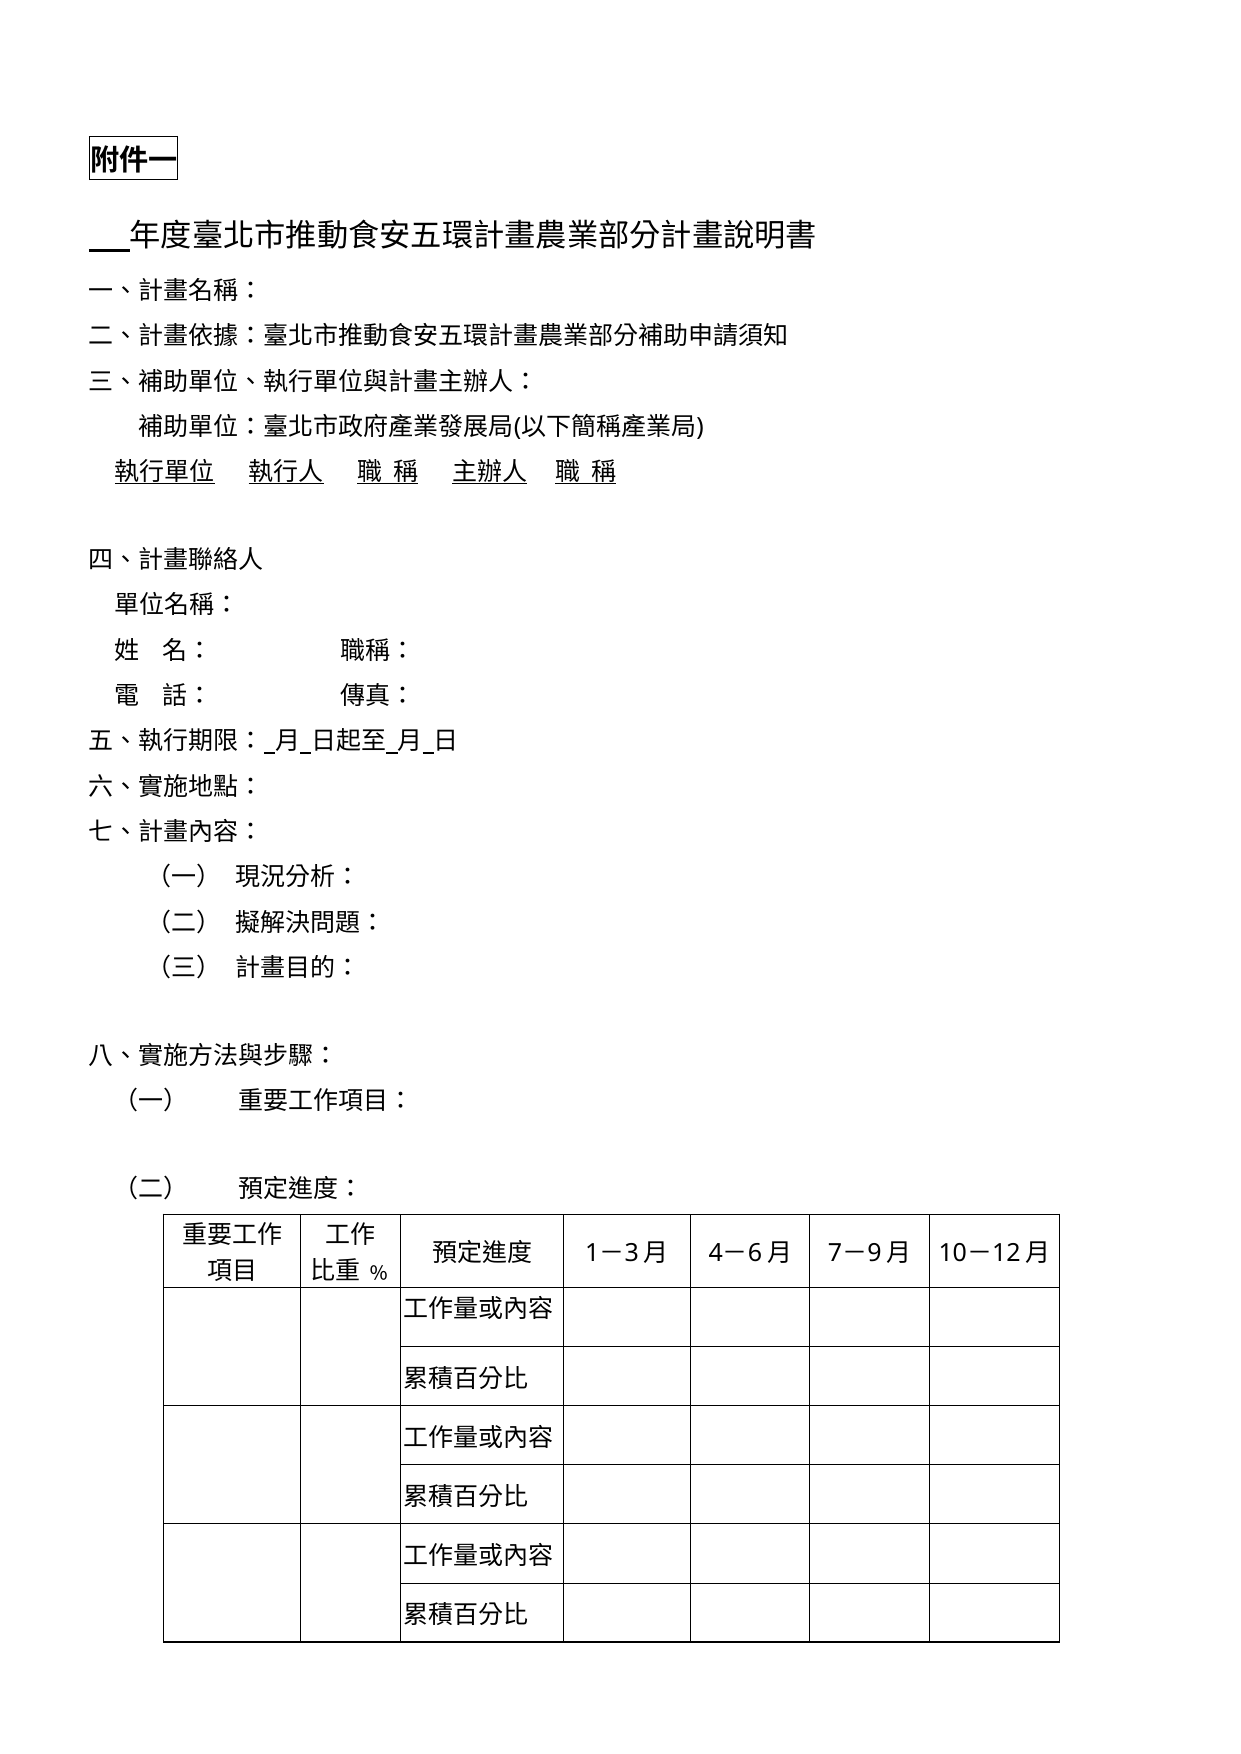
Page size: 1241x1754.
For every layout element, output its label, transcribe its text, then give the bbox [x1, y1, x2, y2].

table_header 預定進度 [401, 1215, 563, 1287]
table_cell [810, 1347, 929, 1405]
list 現況分析： [146, 857, 1137, 893]
table_cell 累積百分比 [401, 1584, 563, 1641]
text 附件一 [89, 120, 1137, 195]
list 擬解決問題： [146, 902, 1137, 938]
table_header 重要工作 項目 [164, 1215, 300, 1287]
text 執行單位 執行人 職 稱 主辦人 職 稱 [89, 452, 1137, 488]
list 重要工作項目： [114, 1080, 1137, 1117]
table_cell 累積百分比 [401, 1465, 563, 1523]
table_cell [930, 1584, 1059, 1641]
table_cell [691, 1524, 809, 1582]
table_cell [810, 1288, 929, 1346]
list 預定進度： [114, 1168, 1137, 1204]
table_cell [564, 1584, 690, 1641]
table_cell [930, 1347, 1059, 1405]
table_header 7－9月 [810, 1215, 929, 1287]
table_cell 工作量或內容 [401, 1524, 563, 1582]
table_cell [810, 1465, 929, 1523]
table_cell [810, 1406, 929, 1464]
text 單位名稱： [89, 585, 1137, 621]
table_cell [564, 1347, 690, 1405]
table_header 工作 比重 ﹪ [301, 1215, 400, 1287]
text 二、計畫依據：臺北市推動食安五環計畫農業部分補助申請須知 [89, 316, 1137, 352]
table_cell [691, 1347, 809, 1405]
table_cell [164, 1524, 300, 1641]
text 姓 名： 職稱： [89, 630, 1137, 666]
table_cell [301, 1524, 400, 1641]
table_header 4－6月 [691, 1215, 809, 1287]
table_cell [301, 1406, 400, 1523]
table_cell [691, 1465, 809, 1523]
table_cell [564, 1406, 690, 1464]
table_cell [564, 1288, 690, 1346]
table_cell [564, 1524, 690, 1582]
table_cell 工作量或內容 [401, 1406, 563, 1464]
table_cell [930, 1288, 1059, 1346]
table_cell [930, 1406, 1059, 1464]
text 三、補助單位、執行單位與計畫主辦人： [89, 361, 1137, 397]
text 電 話： 傳真： [89, 675, 1137, 712]
text 一、計畫名稱： [89, 270, 1137, 307]
text 五、執行期限： 月 日起至 月 日 [89, 721, 1137, 757]
table_cell [691, 1584, 809, 1641]
table_cell [810, 1584, 929, 1641]
table_cell [930, 1465, 1059, 1523]
table_cell [930, 1524, 1059, 1582]
text 七、計畫內容： [89, 811, 1137, 848]
table_cell 累積百分比 [401, 1347, 563, 1405]
table_cell [691, 1406, 809, 1464]
table_cell [301, 1288, 400, 1405]
table_cell [164, 1288, 300, 1405]
text 四、計畫聯絡人 [89, 539, 1137, 576]
table_cell [564, 1465, 690, 1523]
table_cell [164, 1406, 300, 1523]
text 八、實施方法與步驟： [89, 1035, 1137, 1071]
text 補助單位：臺北市政府產業發展局(以下簡稱產業局) [89, 406, 1137, 443]
table_header 10－12月 [930, 1215, 1059, 1287]
list 計畫目的： [146, 947, 1137, 983]
table_cell 工作量或內容 [401, 1288, 563, 1346]
table_header 1－3月 [564, 1215, 690, 1287]
text 年度臺北市推動食安五環計畫農業部分計畫說明書 [89, 195, 1137, 270]
text 六、實施地點： [89, 766, 1137, 802]
table_cell [691, 1288, 809, 1346]
table_cell [810, 1524, 929, 1582]
